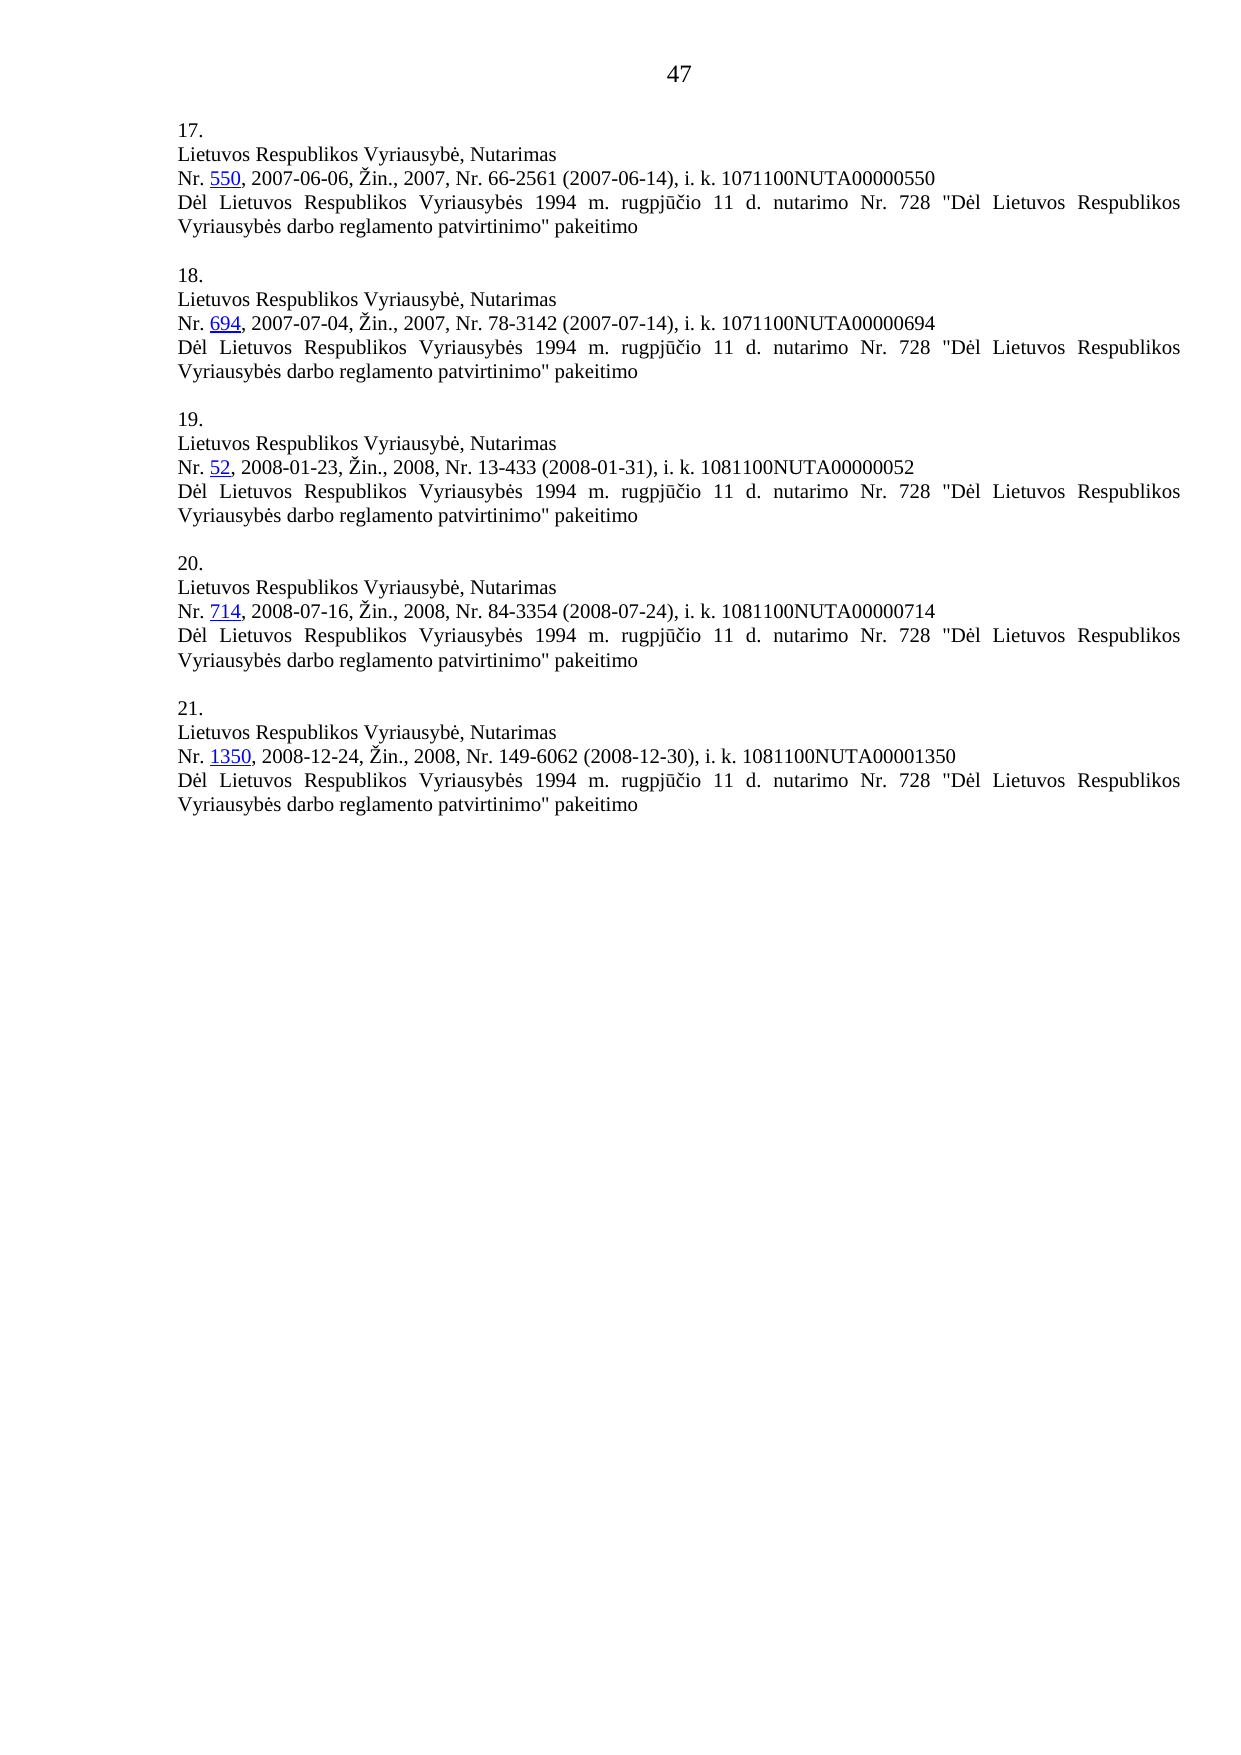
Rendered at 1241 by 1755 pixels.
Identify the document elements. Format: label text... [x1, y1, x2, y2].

text Lietuvos Respublikos Vyriausybė, Nutarimas [177, 287, 1181, 311]
text 20. [177, 551, 1181, 575]
text Lietuvos Respublikos Vyriausybė, Nutarimas [177, 720, 1181, 744]
text 21. [177, 696, 1181, 720]
text Nr. 52, 2008-01-23, Žin., 2008, Nr. 13-433 (2008-01-31), i. k. 1081100NUTA00000052 [177, 455, 1181, 479]
text Lietuvos Respublikos Vyriausybė, Nutarimas [177, 431, 1181, 455]
text Nr. 694, 2007-07-04, Žin., 2007, Nr. 78-3142 (2007-07-14), i. k. 1071100NUTA00000694 [177, 311, 1181, 335]
text Nr. 550, 2007-06-06, Žin., 2007, Nr. 66-2561 (2007-06-14), i. k. 1071100NUTA00000550 [177, 166, 1181, 190]
text Dėl Lietuvos Respublikos Vyriausybės 1994 m. rugpjūčio 11 d. nutarimo Nr. 728 "Dėl Lietuvos Respublikos Vyriausybės darbo reglamento patvirtinimo" pakeitimo [177, 335, 1181, 383]
text 18. [177, 262, 1181, 287]
text Nr. 1350, 2008-12-24, Žin., 2008, Nr. 149-6062 (2008-12-30), i. k. 1081100NUTA00001350 [177, 744, 1181, 768]
text 17. [177, 118, 1181, 142]
text Lietuvos Respublikos Vyriausybė, Nutarimas [177, 575, 1181, 599]
text Dėl Lietuvos Respublikos Vyriausybės 1994 m. rugpjūčio 11 d. nutarimo Nr. 728 "Dėl Lietuvos Respublikos Vyriausybės darbo reglamento patvirtinimo" pakeitimo [177, 479, 1181, 527]
text Dėl Lietuvos Respublikos Vyriausybės 1994 m. rugpjūčio 11 d. nutarimo Nr. 728 "Dėl Lietuvos Respublikos Vyriausybės darbo reglamento patvirtinimo" pakeitimo [177, 190, 1181, 238]
text 19. [177, 407, 1181, 431]
text Dėl Lietuvos Respublikos Vyriausybės 1994 m. rugpjūčio 11 d. nutarimo Nr. 728 "Dėl Lietuvos Respublikos Vyriausybės darbo reglamento patvirtinimo" pakeitimo [177, 623, 1181, 672]
text Lietuvos Respublikos Vyriausybė, Nutarimas [177, 142, 1181, 166]
text Nr. 714, 2008-07-16, Žin., 2008, Nr. 84-3354 (2008-07-24), i. k. 1081100NUTA00000714 [177, 599, 1181, 623]
text Dėl Lietuvos Respublikos Vyriausybės 1994 m. rugpjūčio 11 d. nutarimo Nr. 728 "Dėl Lietuvos Respublikos Vyriausybės darbo reglamento patvirtinimo" pakeitimo [177, 768, 1181, 816]
